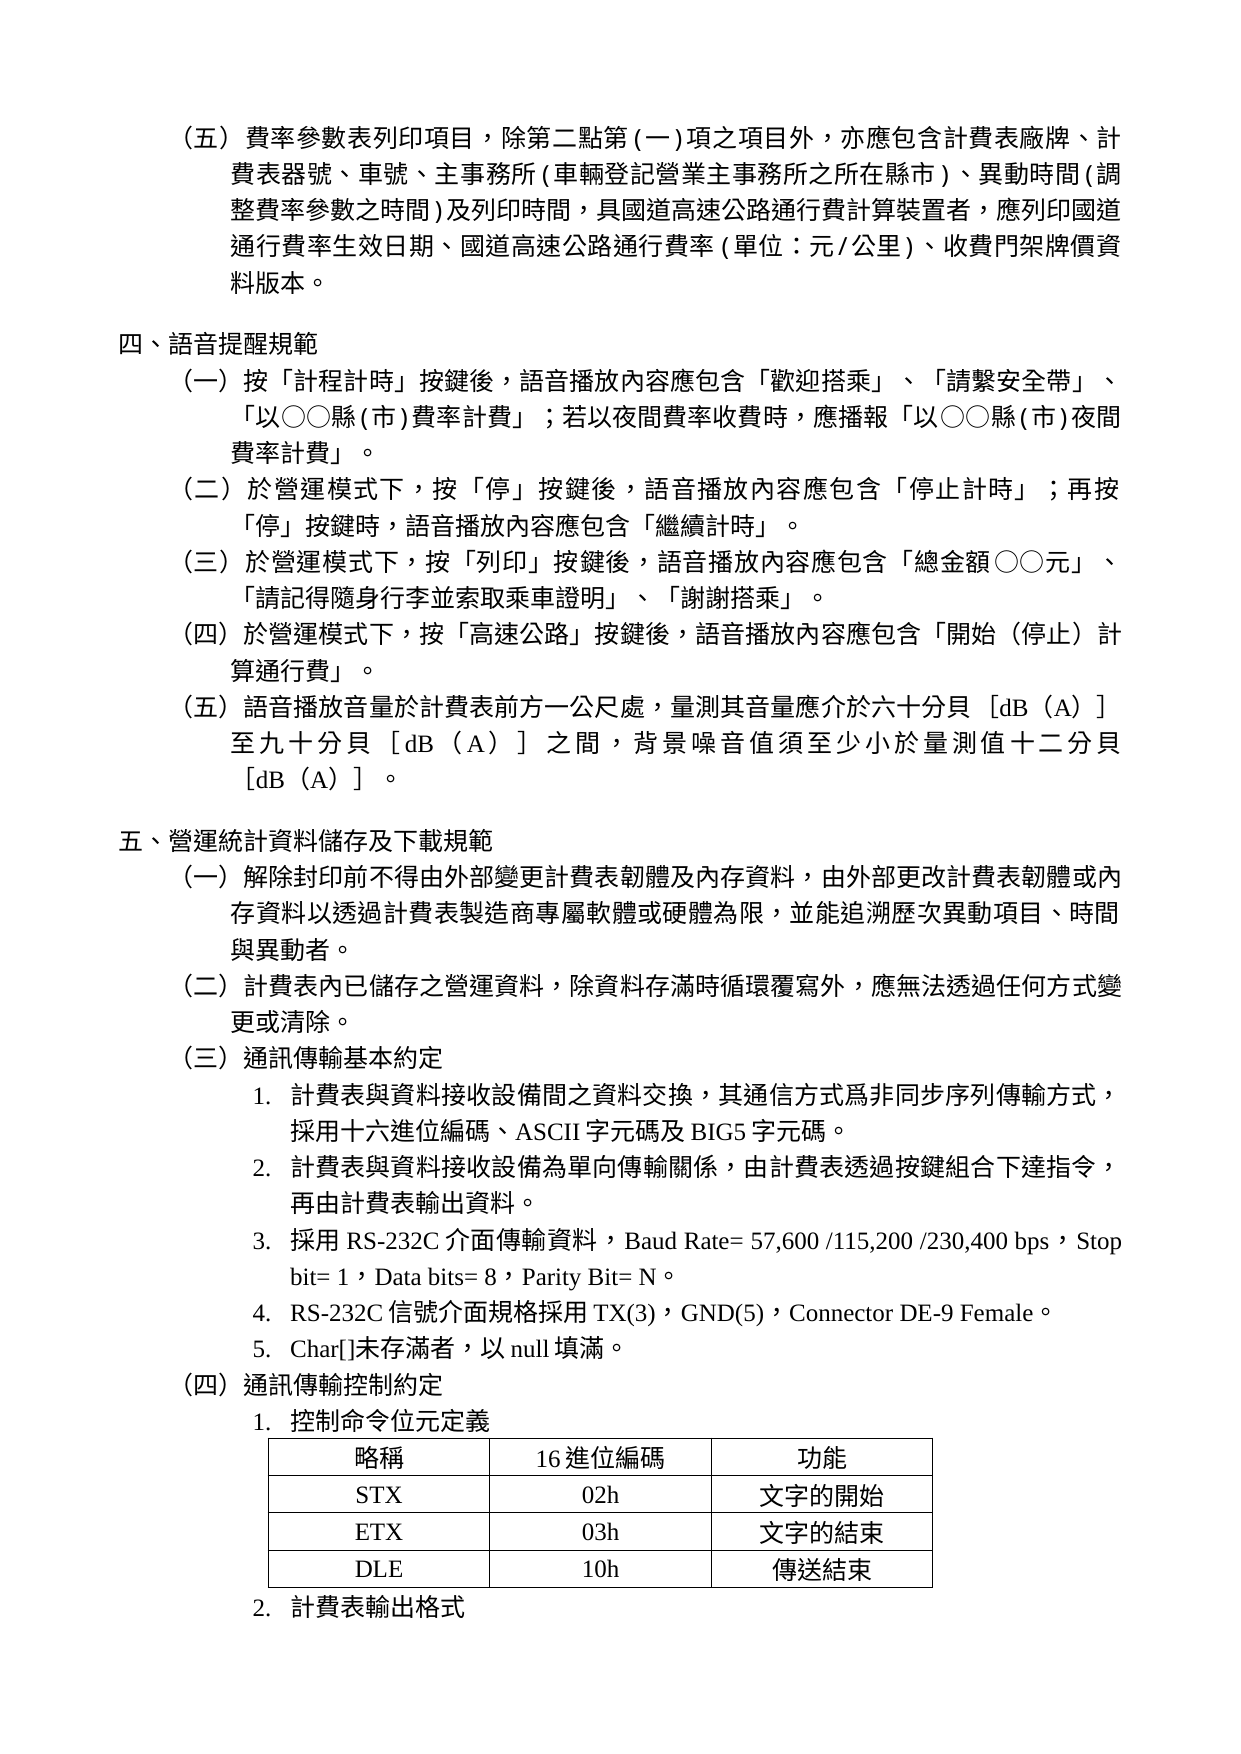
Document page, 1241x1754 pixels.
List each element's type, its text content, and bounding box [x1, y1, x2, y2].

table_header 16進位編碼 [490, 1439, 711, 1475]
table_cell DLE [269, 1551, 489, 1587]
text （一）解除封印前不得由外部變更計費表韌體及內存資料，由外部更改計費表韌體或內存資料以透過計費表製造商專屬軟體或硬體為限，並能追溯歷次異動項目、時間與異動者。 [168, 858, 1122, 966]
text （五）語音播放音量於計費表前方一公尺處，量測其音量應介於六十分貝［dB（A）］至九十分貝［dB（A）］之間，背景噪音值須至少小於量測值十二分貝［dB（A）］。 [168, 687, 1122, 796]
text （二）計費表內已儲存之營運資料，除資料存滿時循環覆寫外，應無法透過任何方式變更或清除。 [168, 966, 1122, 1039]
table_cell 傳送結束 [712, 1551, 932, 1587]
list 計費表與資料接收設備間之資料交換，其通信方式爲非同步序列傳輸方式，採用十六進位編碼、ASCII字元碼及BIG5字元碼。 [252, 1075, 1122, 1148]
table_cell 02h [490, 1476, 711, 1512]
table_cell 文字的結束 [712, 1513, 932, 1549]
table_header 功能 [712, 1439, 932, 1475]
table_cell ETX [269, 1513, 489, 1549]
table_cell STX [269, 1476, 489, 1512]
list Char[]未存滿者，以null填滿。 [252, 1329, 1122, 1365]
table_header 略稱 [269, 1439, 489, 1475]
text （一）按「計程計時」按鍵後，語音播放內容應包含「歡迎搭乘」、「請繫安全帶」、「以○○縣(市)費率計費」；若以夜間費率收費時，應播報「以○○縣(市)夜間費率計費」。 [168, 361, 1122, 470]
text （三）通訊傳輸基本約定 [168, 1039, 1122, 1075]
table_cell 03h [490, 1513, 711, 1549]
list 計費表輸出格式 [252, 1588, 1122, 1624]
list RS-232C信號介面規格採用TX(3)，GND(5)，Connector DE-9 Female。 [252, 1293, 1122, 1329]
text （四）通訊傳輸控制約定 [168, 1365, 1122, 1401]
text （五）費率參數表列印項目，除第二點第(一)項之項目外，亦應包含計費表廠牌、計費表器號、車號、主事務所(車輛登記營業主事務所之所在縣市)、異動時間(調整費率參數之時間)及列印時間，具國道高速公路通行費計算裝置者，應列印國道通行費率生效日期、國道高速公路通行費率(單位：元/公里)、收費門架牌價資料版本。 [168, 118, 1122, 299]
text 五、營運統計資料儲存及下載規範 [118, 821, 1122, 858]
list 計費表與資料接收設備為單向傳輸關係，由計費表透過按鍵組合下達指令，再由計費表輸出資料。 [252, 1148, 1122, 1220]
text （四）於營運模式下，按「高速公路」按鍵後，語音播放內容應包含「開始（停止）計算通行費」。 [168, 615, 1122, 687]
table_cell 10h [490, 1551, 711, 1587]
text 四、語音提醒規範 [118, 325, 1122, 361]
list 控制命令位元定義 [252, 1401, 1122, 1438]
table_cell 文字的開始 [712, 1476, 932, 1512]
text （三）於營運模式下，按「列印」按鍵後，語音播放內容應包含「總金額○○元」、「請記得隨身行李並索取乘車證明」、「謝謝搭乘」。 [168, 542, 1122, 615]
text （二）於營運模式下，按「停」按鍵後，語音播放內容應包含「停止計時」；再按「停」按鍵時，語音播放內容應包含「繼續計時」。 [168, 470, 1122, 542]
list 採用RS-232C介面傳輸資料，Baud Rate= 57,600 /115,200 /230,400 bps，Stop bit= 1，Data bits= 8，Parity Bit= N。 [252, 1220, 1122, 1293]
